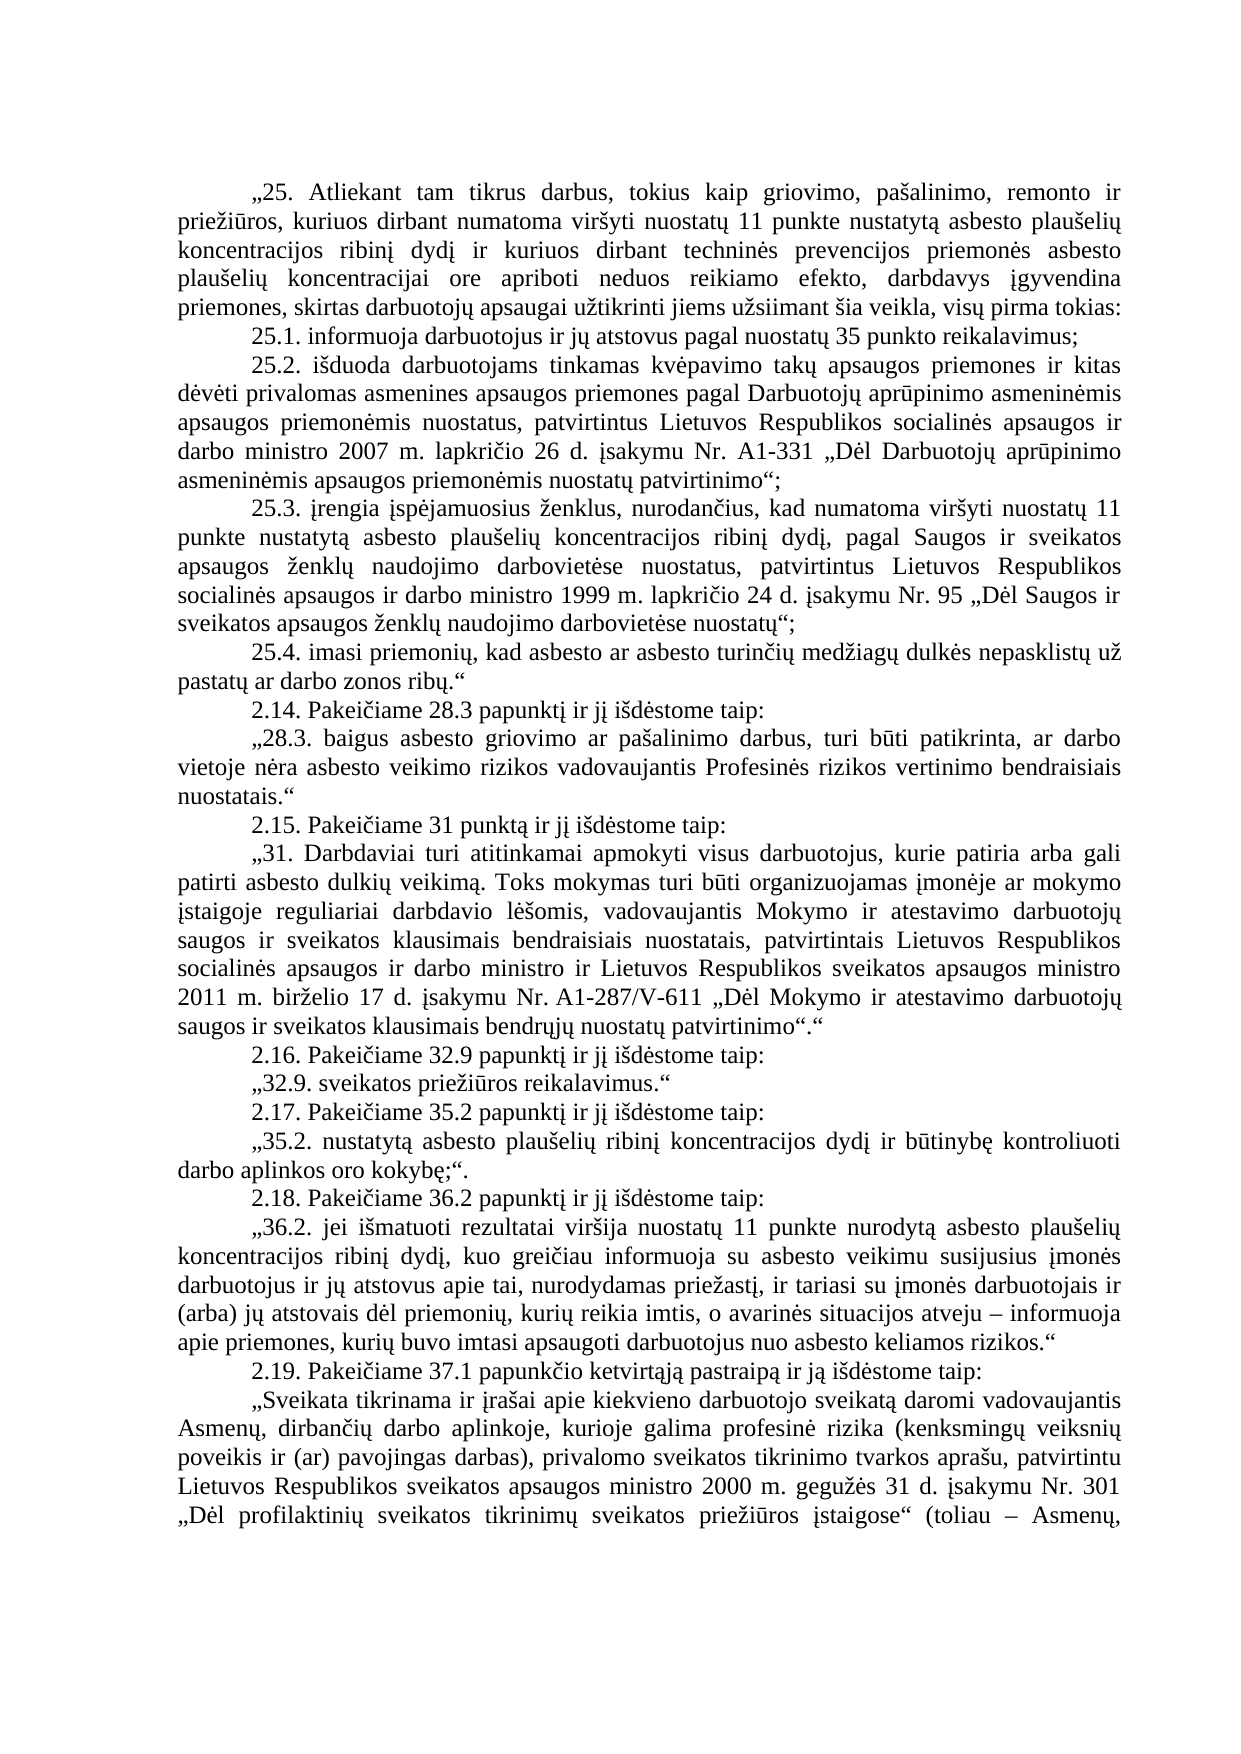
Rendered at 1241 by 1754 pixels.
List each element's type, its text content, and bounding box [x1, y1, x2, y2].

text 2.19. Pakeičiame 37.1 papunkčio ketvirtąją pastraipą ir ją išdėstome taip: [177, 1356, 1122, 1385]
text 25.3. įrengia įspėjamuosius ženklus, nurodančius, kad numatoma viršyti nuostatų 11 punkte nustatytą asbesto plaušelių koncentracijos ribinį dydį, pagal Saugos ir sveikatos apsaugos ženklų naudojimo darbovietėse nuostatus, patvirtintus Lietuvos Respublikos socialinės apsaugos ir darbo ministro 1999 m. lapkričio 24 d. įsakymu Nr. 95 „Dėl Saugos ir sveikatos apsaugos ženklų naudojimo darbovietėse nuostatų“; [177, 493, 1122, 637]
text 2.18. Pakeičiame 36.2 papunktį ir jį išdėstome taip: [177, 1183, 1122, 1212]
text „36.2. jei išmatuoti rezultatai viršija nuostatų 11 punkte nurodytą asbesto plaušelių koncentracijos ribinį dydį, kuo greičiau informuoja su asbesto veikimu susijusius įmonės darbuotojus ir jų atstovus apie tai, nurodydamas priežastį, ir tariasi su įmonės darbuotojais ir (arba) jų atstovais dėl priemonių, kurių reikia imtis, o avarinės situacijos atveju – informuoja apie priemones, kurių buvo imtasi apsaugoti darbuotojus nuo asbesto keliamos rizikos.“ [177, 1212, 1122, 1356]
text 2.15. Pakeičiame 31 punktą ir jį išdėstome taip: [177, 810, 1122, 838]
text 2.17. Pakeičiame 35.2 papunktį ir jį išdėstome taip: [177, 1097, 1122, 1126]
text „25. Atliekant tam tikrus darbus, tokius kaip griovimo, pašalinimo, remonto ir priežiūros, kuriuos dirbant numatoma viršyti nuostatų 11 punkte nustatytą asbesto plaušelių koncentracijos ribinį dydį ir kuriuos dirbant techninės prevencijos priemonės asbesto plaušelių koncentracijai ore apriboti neduos reikiamo efekto, darbdavys įgyvendina priemones, skirtas darbuotojų apsaugai užtikrinti jiems užsiimant šia veikla, visų pirma tokias: [177, 177, 1122, 321]
text „Sveikata tikrinama ir įrašai apie kiekvieno darbuotojo sveikatą daromi vadovaujantis Asmenų, dirbančių darbo aplinkoje, kurioje galima profesinė rizika (kenksmingų veiksnių poveikis ir (ar) pavojingas darbas), privalomo sveikatos tikrinimo tvarkos aprašu, patvirtintu Lietuvos Respublikos sveikatos apsaugos ministro 2000 m. gegužės 31 d. įsakymu Nr. 301 „Dėl profilaktinių sveikatos tikrinimų sveikatos priežiūros įstaigose“ (toliau – Asmenų, [177, 1385, 1122, 1528]
text 2.16. Pakeičiame 32.9 papunktį ir jį išdėstome taip: [177, 1040, 1122, 1068]
text „32.9. sveikatos priežiūros reikalavimus.“ [177, 1068, 1122, 1097]
text „31. Darbdaviai turi atitinkamai apmokyti visus darbuotojus, kurie patiria arba gali patirti asbesto dulkių veikimą. Toks mokymas turi būti organizuojamas įmonėje ar mokymo įstaigoje reguliariai darbdavio lėšomis, vadovaujantis Mokymo ir atestavimo darbuotojų saugos ir sveikatos klausimais bendraisiais nuostatais, patvirtintais Lietuvos Respublikos socialinės apsaugos ir darbo ministro ir Lietuvos Respublikos sveikatos apsaugos ministro 2011 m. birželio 17 d. įsakymu Nr. A1-287/V-611 „Dėl Mokymo ir atestavimo darbuotojų saugos ir sveikatos klausimais bendrųjų nuostatų patvirtinimo“.“ [177, 838, 1122, 1040]
text 2.14. Pakeičiame 28.3 papunktį ir jį išdėstome taip: [177, 695, 1122, 723]
text „35.2. nustatytą asbesto plaušelių ribinį koncentracijos dydį ir būtinybę kontroliuoti darbo aplinkos oro kokybę;“. [177, 1126, 1122, 1183]
text 25.2. išduoda darbuotojams tinkamas kvėpavimo takų apsaugos priemones ir kitas dėvėti privalomas asmenines apsaugos priemones pagal Darbuotojų aprūpinimo asmeninėmis apsaugos priemonėmis nuostatus, patvirtintus Lietuvos Respublikos socialinės apsaugos ir darbo ministro 2007 m. lapkričio 26 d. įsakymu Nr. A1-331 „Dėl Darbuotojų aprūpinimo asmeninėmis apsaugos priemonėmis nuostatų patvirtinimo“; [177, 350, 1122, 493]
text „28.3. baigus asbesto griovimo ar pašalinimo darbus, turi būti patikrinta, ar darbo vietoje nėra asbesto veikimo rizikos vadovaujantis Profesinės rizikos vertinimo bendraisiais nuostatais.“ [177, 723, 1122, 810]
text 25.4. imasi priemonių, kad asbesto ar asbesto turinčių medžiagų dulkės nepasklistų už pastatų ar darbo zonos ribų.“ [177, 637, 1122, 695]
text 25.1. informuoja darbuotojus ir jų atstovus pagal nuostatų 35 punkto reikalavimus; [177, 321, 1122, 350]
